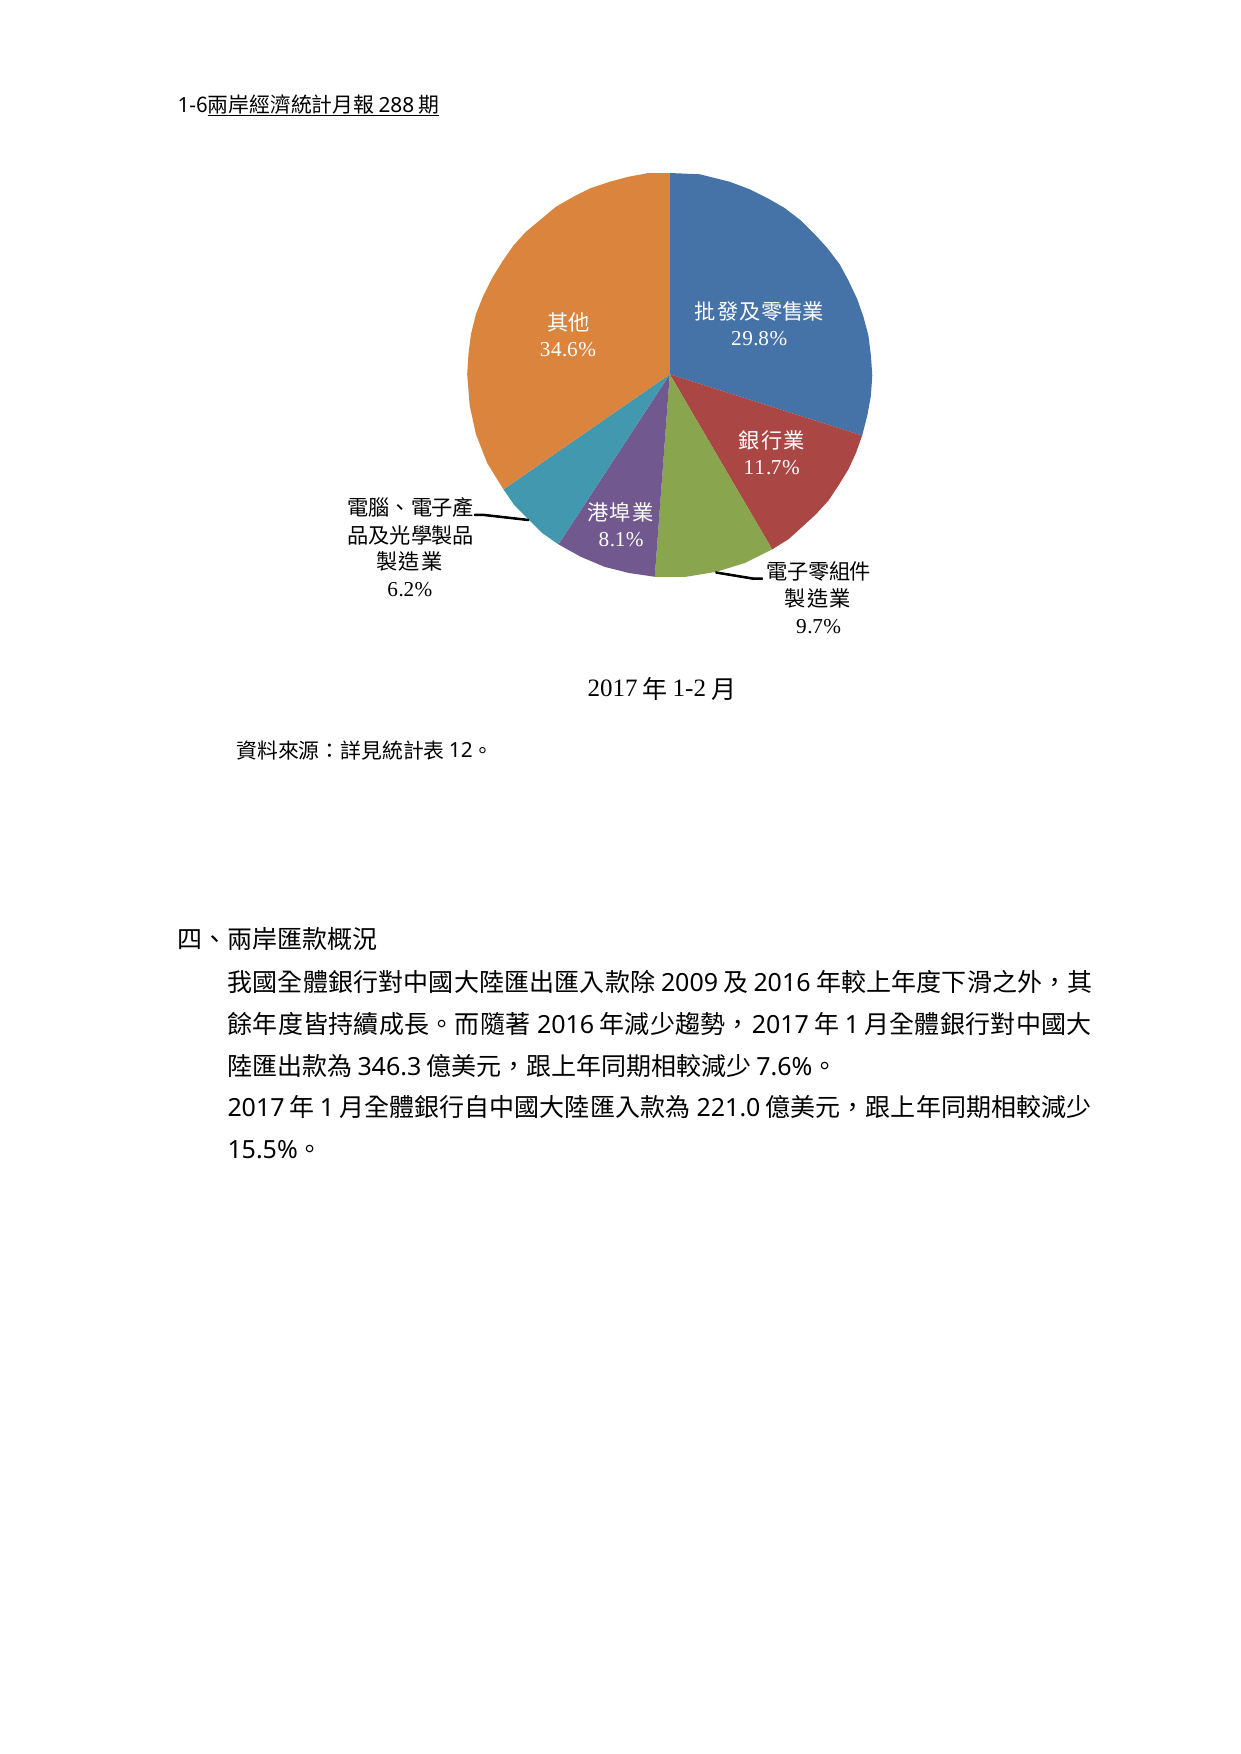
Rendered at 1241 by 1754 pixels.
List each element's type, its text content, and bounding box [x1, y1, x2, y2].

text 我國全體銀行對中國大陸匯出匯入款除2009及2016年較上年度下滑之外，其餘年度皆持續成長。而隨著2016年減少趨勢，2017年1月全體銀行對中國大陸匯出款為346.3億美元，跟上年同期相較減少7.6%。 [227, 999, 1093, 1083]
text 我國全體銀行對中國大陸匯出匯入款除2009及2016年較上年度下滑之外，其餘年度皆持續成長。而隨著2016年減少趨勢，2017年1月全體銀行對中國大陸匯出款為346.3億美元，跟上年同期相較減少7.6%。 [227, 958, 1093, 965]
text 2017年1-2月 [177, 646, 1087, 708]
text 四、兩岸匯款概況 [177, 896, 1087, 958]
text 資料來源：詳見統計表12。 [177, 708, 1087, 771]
text 2017年1月全體銀行自中國大陸匯入款為221.0億美元，跟上年同期相較減少15.5%。 [227, 1083, 1093, 1167]
